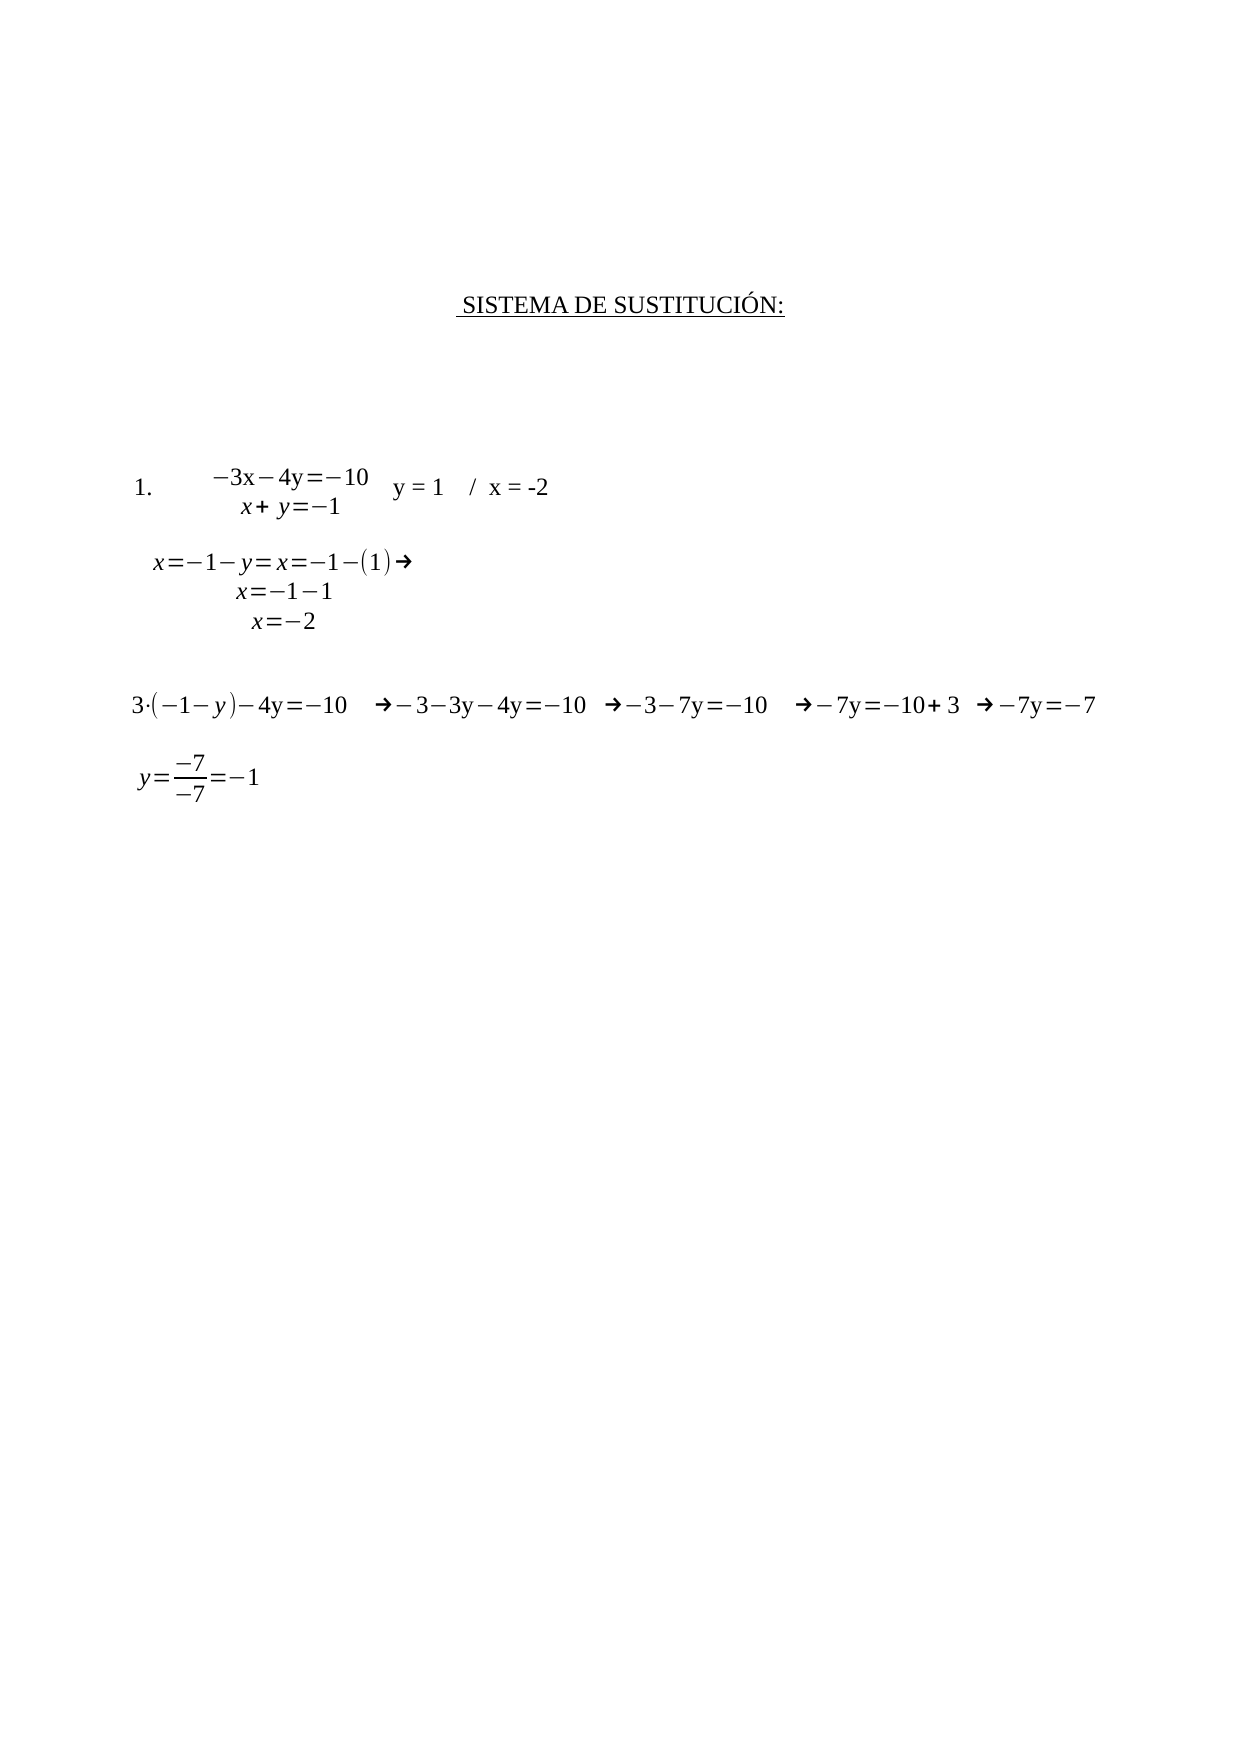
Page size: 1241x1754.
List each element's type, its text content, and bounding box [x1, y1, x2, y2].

list y = 1 / x = -2 [131, 463, 1122, 519]
text SISTEMA DE SUSTITUCIÓN: [118, 291, 1122, 319]
